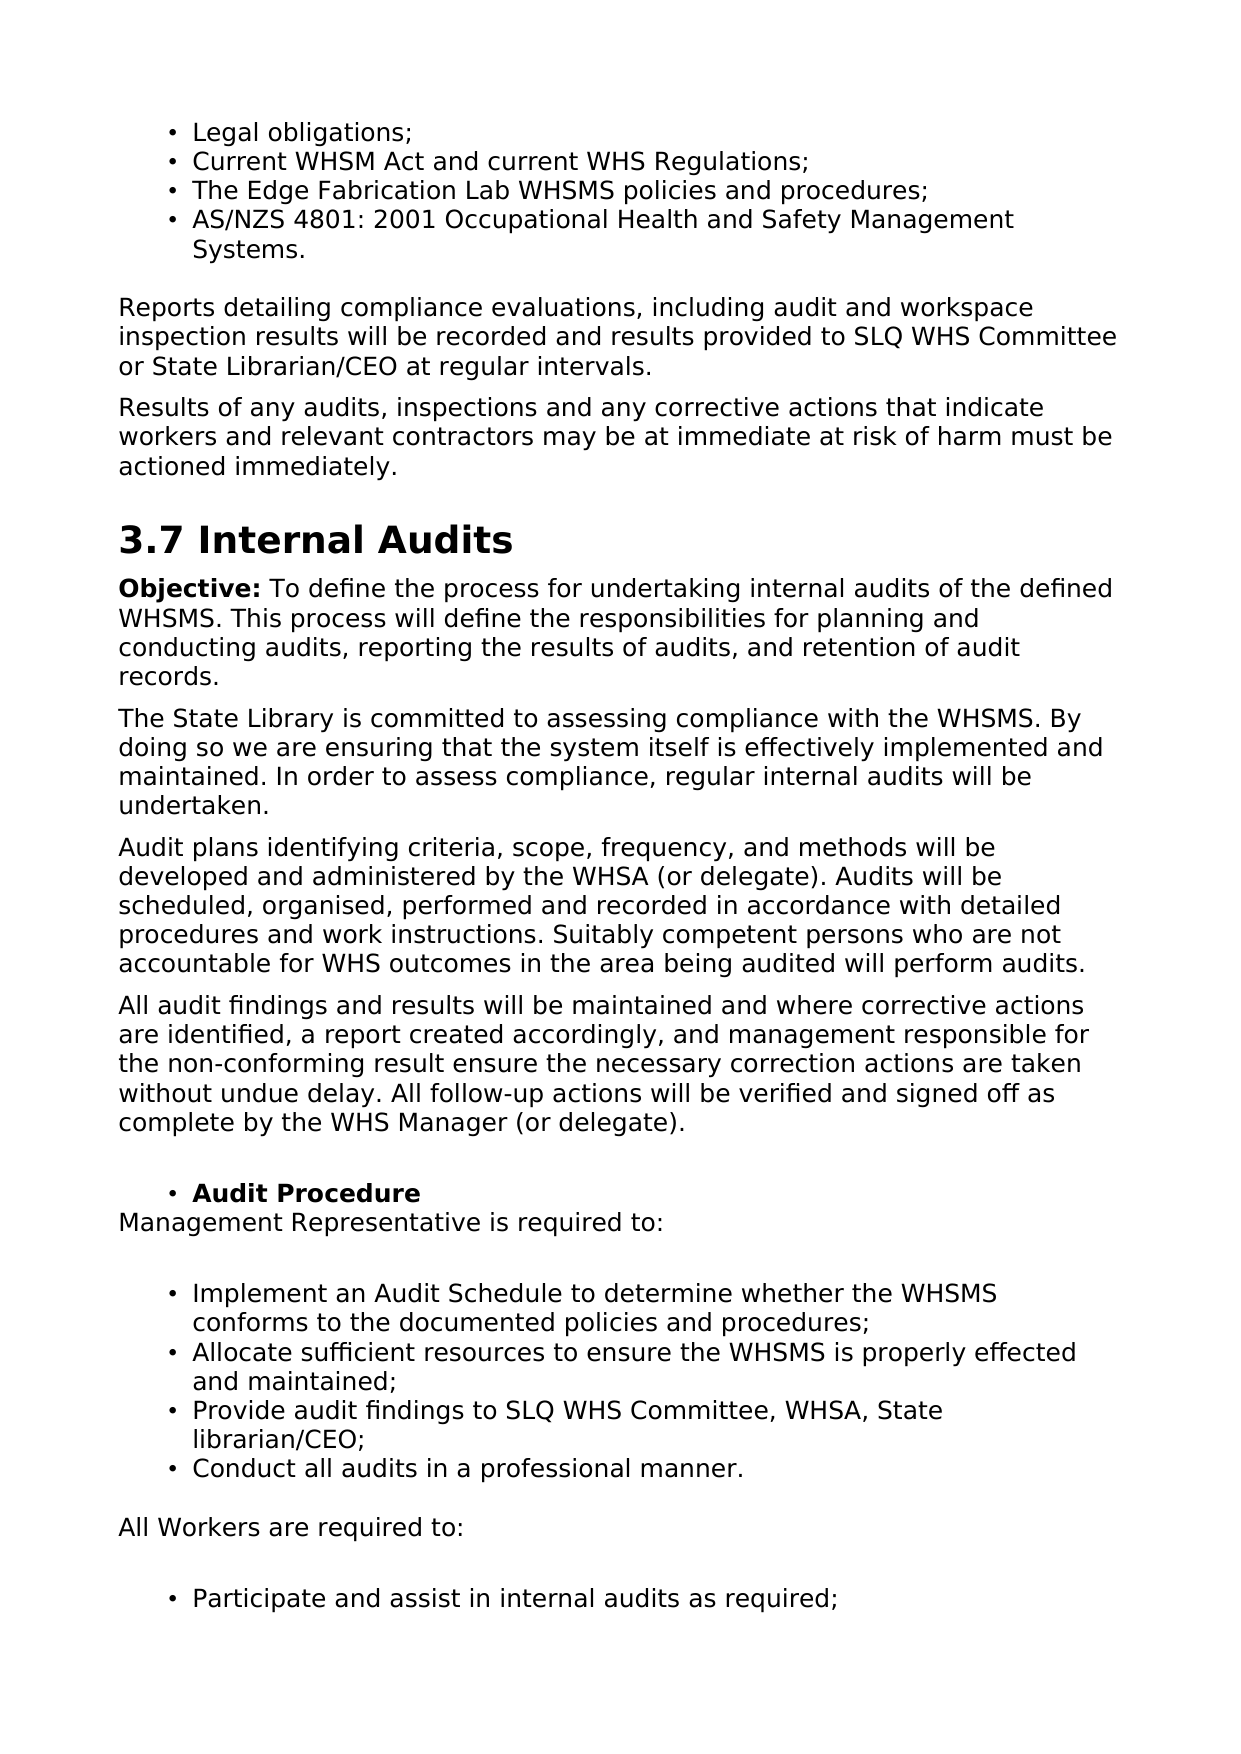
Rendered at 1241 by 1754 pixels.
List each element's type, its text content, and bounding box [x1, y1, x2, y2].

list AS/NZS 4801: 2001 Occupational Health and Safety Management Systems. [177, 206, 1122, 264]
text Audit plans identifying criteria, scope, frequency, and methods will be developed and administered by the WHSA (or delegate). Audits will be scheduled, organised, performed and recorded in accordance with detailed procedures and work instructions. Suitably competent persons who are not accountable for WHS outcomes in the area being audited will perform audits. [118, 833, 1122, 979]
subtitle 3.7 Internal Audits [118, 518, 1122, 562]
list Allocate sufficient resources to ensure the WHSMS is properly effected and maintained; [177, 1338, 1122, 1396]
list Provide audit findings to SLQ WHS Committee, WHSA, State librarian/CEO; [177, 1396, 1122, 1454]
text Results of any audits, inspections and any corrective actions that indicate workers and relevant contractors may be at immediate at risk of harm must be actioned immediately. [118, 393, 1122, 481]
text All audit findings and results will be maintained and where corrective actions are identified, a report created accordingly, and management responsible for the non-conforming result ensure the necessary correction actions are taken without undue delay. All follow-up actions will be verified and signed off as complete by the WHS Manager (or delegate). [118, 991, 1122, 1137]
list Legal obligations; [177, 118, 1122, 147]
list Conduct all audits in a professional manner. [177, 1454, 1122, 1483]
text Reports detailing compliance evaluations, including audit and workspace inspection results will be recorded and results provided to SLQ WHS Committee or State Librarian/CEO at regular intervals. [118, 293, 1122, 381]
list The Edge Fabrication Lab WHSMS policies and procedures; [177, 176, 1122, 206]
list Participate and assist in internal audits as required; [177, 1584, 1122, 1613]
list Implement an Audit Schedule to determine whether the WHSMS conforms to the documented policies and procedures; [177, 1279, 1122, 1338]
list Audit Procedure [177, 1179, 1122, 1208]
text All Workers are required to: [118, 1513, 1122, 1542]
text The State Library is committed to assessing compliance with the WHSMS. By doing so we are ensuring that the system itself is effectively implemented and maintained. In order to assess compliance, regular internal audits will be undertaken. [118, 704, 1122, 820]
text Objective: To define the process for undertaking internal audits of the defined WHSMS. This process will define the responsibilities for planning and conducting audits, reporting the results of audits, and retention of audit records. [118, 574, 1122, 691]
list Current WHSM Act and current WHS Regulations; [177, 147, 1122, 176]
text Management Representative is required to: [118, 1208, 1122, 1237]
